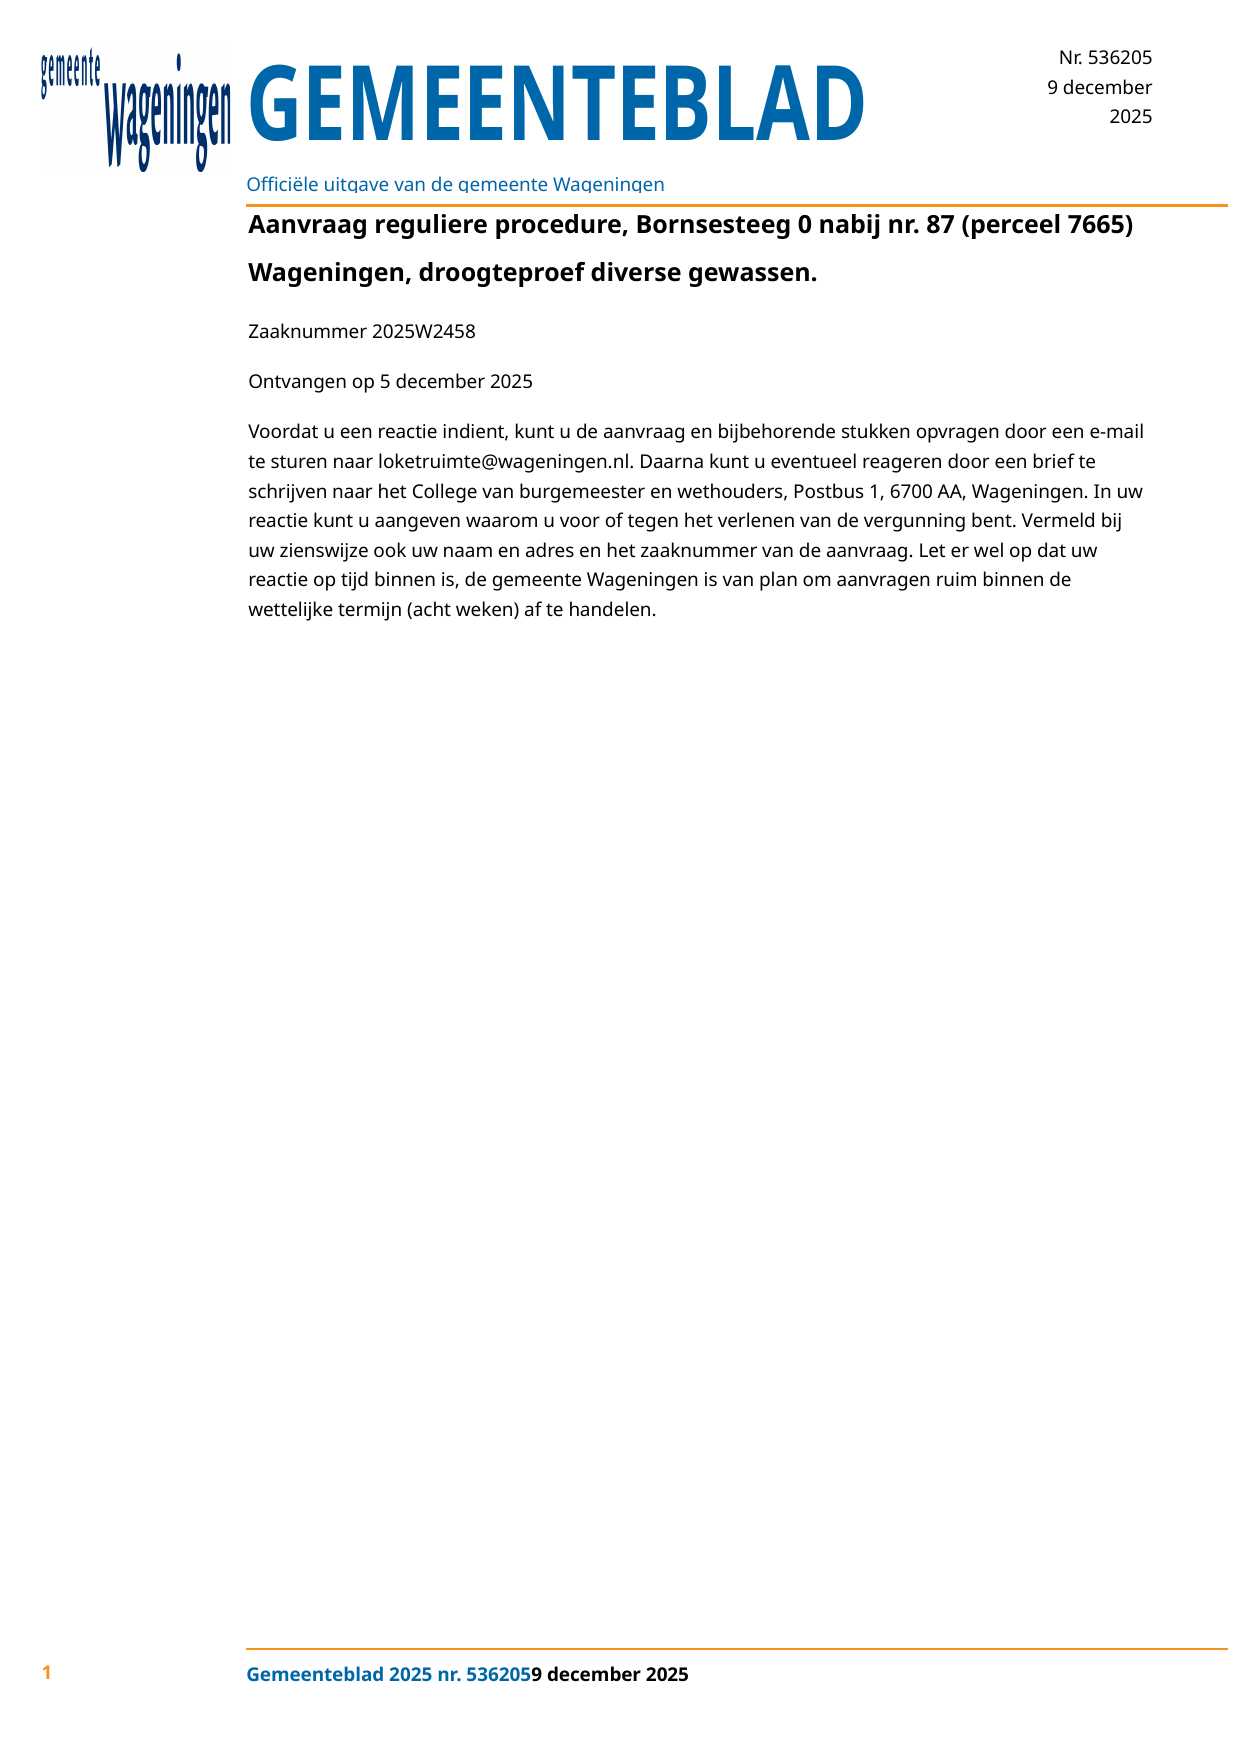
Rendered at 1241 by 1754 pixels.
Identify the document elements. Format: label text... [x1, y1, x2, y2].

text Aanvraag reguliere procedure, Bornsesteeg 0 nabij nr. 87 (perceel 7665) Wageningen, droogteproef diverse gewassen. [248, 207, 1152, 288]
text Zaaknummer 2025W2458 [248, 318, 1152, 344]
text Voordat u een reactie indient, kunt u de aanvraag en bijbehorende stukken opvragen door een e-mail te sturen naar loketruimte@wageningen.nl. Daarna kunt u eventueel reageren door een brief te schrijven naar het College van burgemeester en wethouders, Postbus 1, 6700 AA, Wageningen. In uw reactie kunt u aangeven waarom u voor of tegen het verlenen van de vergunning bent. Vermeld bij uw zienswijze ook uw naam en adres en het zaaknummer van de aanvraag. Let er wel op dat uw reactie op tijd binnen is, de gemeente Wageningen is van plan om aanvragen ruim binnen de wettelijke termijn (acht weken) af te handelen. [248, 419, 1152, 622]
picture [41, 47, 231, 172]
text Ontvangen op 5 december 2025 [248, 368, 1152, 394]
